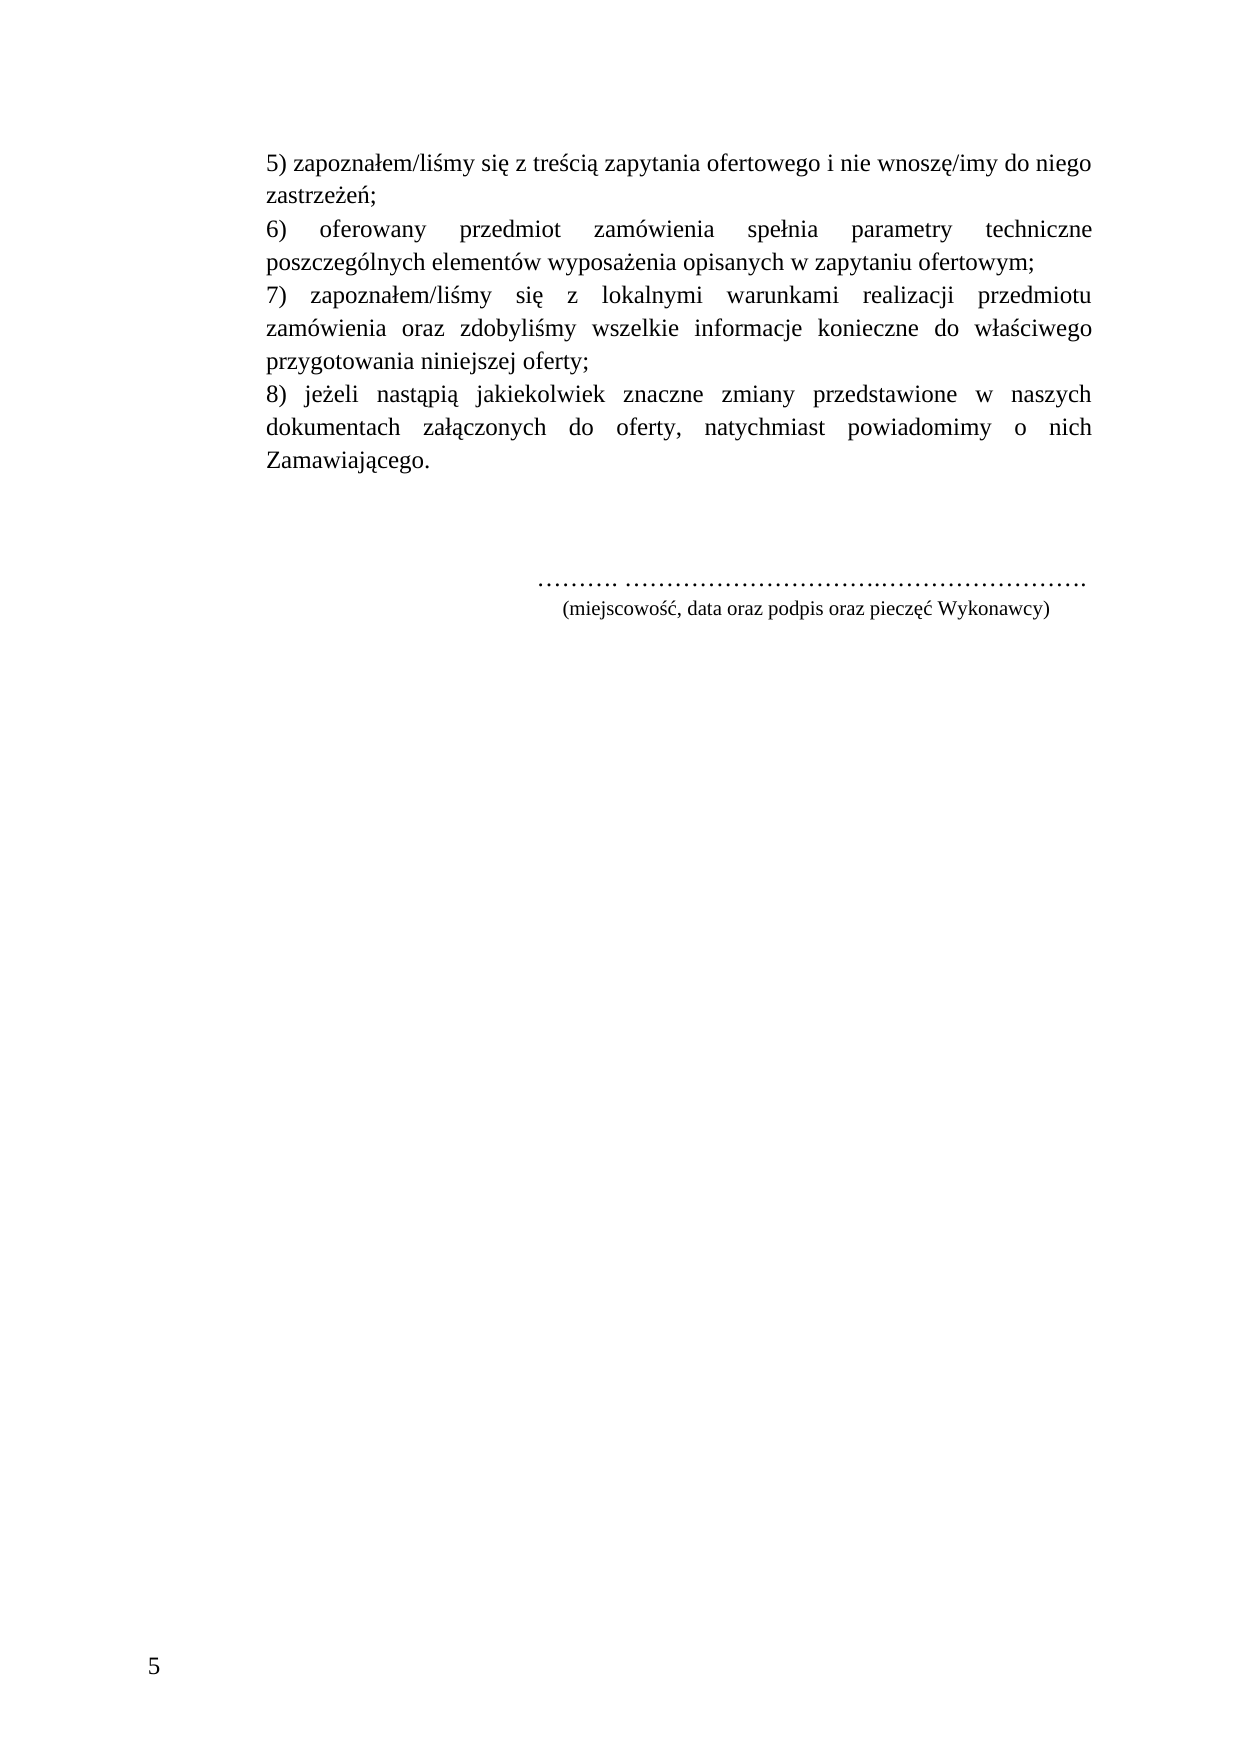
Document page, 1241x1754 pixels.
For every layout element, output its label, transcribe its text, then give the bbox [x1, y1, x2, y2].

text 8) jeżeli nastąpią jakiekolwiek znaczne zmiany przedstawione w naszych dokumentach załączonych do oferty, natychmiast powiadomimy o nich Zamawiającego. [266, 379, 1093, 473]
text 5) zapoznałem/liśmy się z treścią zapytania ofertowego i nie wnoszę/imy do niego zastrzeżeń; [266, 148, 1093, 209]
text 7) zapoznałem/liśmy się z lokalnymi warunkami realizacji przedmiotu zamówienia oraz zdobyliśmy wszelkie informacje konieczne do właściwego przygotowania niniejszej oferty; [266, 280, 1093, 374]
text (miejscowość, data oraz podpis oraz pieczęć Wykonawcy) [204, 596, 1051, 620]
text 6) oferowany przedmiot zamówienia spełnia parametry techniczne poszczególnych elementów wyposażenia opisanych w zapytaniu ofertowym; [266, 214, 1093, 275]
text ………. ………………………….……………………. [204, 563, 1093, 592]
